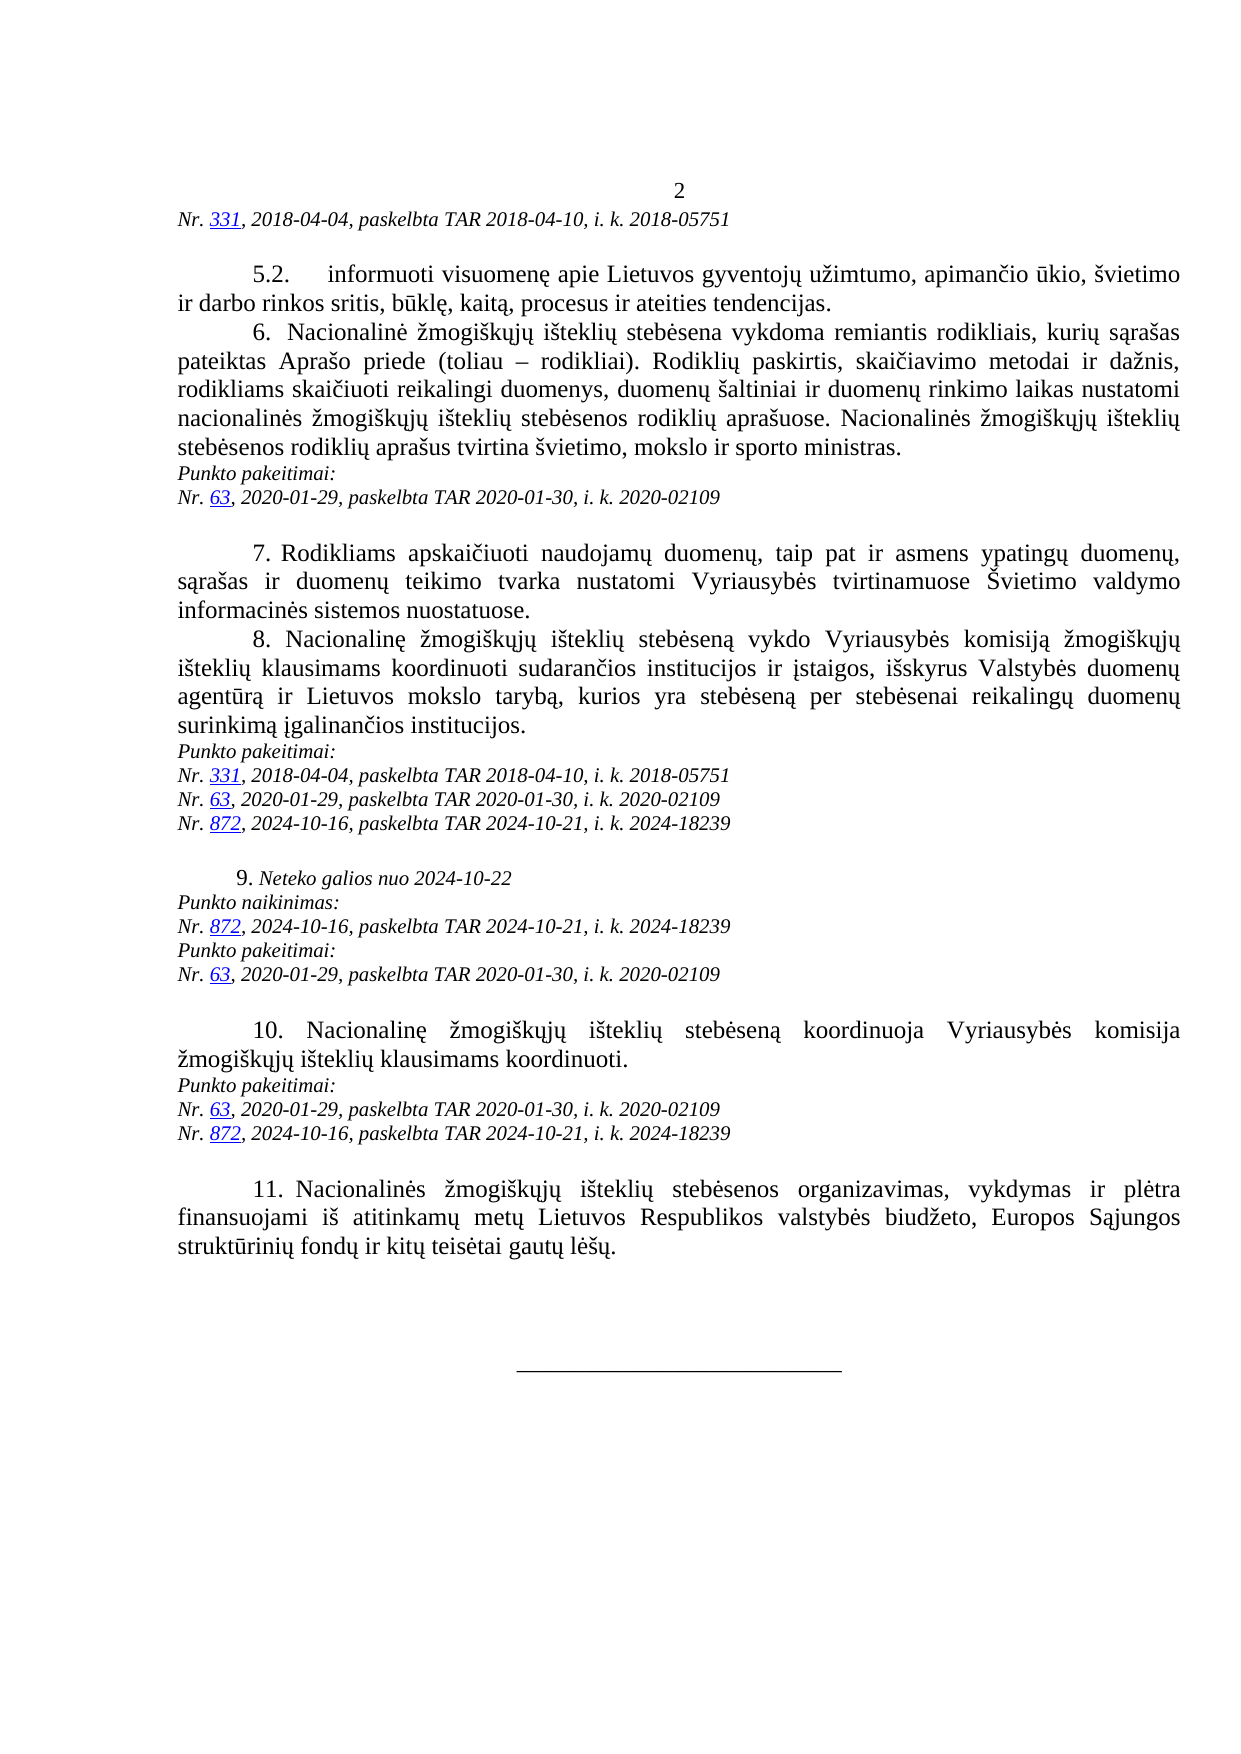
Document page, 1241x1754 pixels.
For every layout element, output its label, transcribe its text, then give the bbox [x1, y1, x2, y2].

text 6. Nacionalinė žmogiškųjų išteklių stebėsena vykdoma remiantis rodikliais, kurių sąrašas pateiktas Aprašo priede (toliau – rodikliai). Rodiklių paskirtis, skaičiavimo metodai ir dažnis, rodikliams skaičiuoti reikalingi duomenys, duomenų šaltiniai ir duomenų rinkimo laikas nustatomi nacionalinės žmogiškųjų išteklių stebėsenos rodiklių aprašuose. Nacionalinės žmogiškųjų išteklių stebėsenos rodiklių aprašus tvirtina švietimo, mokslo ir sporto ministras. [177, 317, 1181, 461]
text Punkto pakeitimai: [177, 739, 1181, 763]
text __________________________ [177, 1346, 1181, 1375]
text Punkto naikinimas: [177, 890, 1181, 914]
text Nr. 63, 2020-01-29, paskelbta TAR 2020-01-30, i. k. 2020-02109 [177, 485, 1181, 509]
text 8. Nacionalinę žmogiškųjų išteklių stebėseną vykdo Vyriausybės komisiją žmogiškųjų išteklių klausimams koordinuoti sudarančios institucijos ir įstaigos, išskyrus Valstybės duomenų agentūrą ir Lietuvos mokslo tarybą, kurios yra stebėseną per stebėsenai reikalingų duomenų surinkimą įgalinančios institucijos. [177, 624, 1181, 739]
text Punkto pakeitimai: [177, 461, 1181, 485]
text Punkto pakeitimai: [177, 1073, 1181, 1097]
text Nr. 63, 2020-01-29, paskelbta TAR 2020-01-30, i. k. 2020-02109 [177, 1097, 1181, 1121]
text Nr. 63, 2020-01-29, paskelbta TAR 2020-01-30, i. k. 2020-02109 [177, 962, 1181, 986]
text Nr. 872, 2024-10-16, paskelbta TAR 2024-10-21, i. k. 2024-18239 [177, 914, 1181, 938]
text 10. Nacionalinę žmogiškųjų išteklių stebėseną koordinuoja Vyriausybės komisija žmogiškųjų išteklių klausimams koordinuoti. [177, 1015, 1181, 1073]
text Nr. 63, 2020-01-29, paskelbta TAR 2020-01-30, i. k. 2020-02109 [177, 787, 1181, 811]
text Nr. 331, 2018-04-04, paskelbta TAR 2018-04-10, i. k. 2018-05751 [177, 763, 1181, 787]
text Nr. 872, 2024-10-16, paskelbta TAR 2024-10-21, i. k. 2024-18239 [177, 811, 1181, 835]
text 11. Nacionalinės žmogiškųjų išteklių stebėsenos organizavimas, vykdymas ir plėtra finansuojami iš atitinkamų metų Lietuvos Respublikos valstybės biudžeto, Europos Sąjungos struktūrinių fondų ir kitų teisėtai gautų lėšų. [177, 1174, 1181, 1260]
text 9. Neteko galios nuo 2024-10-22 [177, 864, 1181, 890]
text Nr. 872, 2024-10-16, paskelbta TAR 2024-10-21, i. k. 2024-18239 [177, 1121, 1181, 1145]
text 5.2. informuoti visuomenę apie Lietuvos gyventojų užimtumo, apimančio ūkio, švietimo ir darbo rinkos sritis, būklę, kaitą, procesus ir ateities tendencijas. [177, 259, 1181, 317]
text Nr. 331, 2018-04-04, paskelbta TAR 2018-04-10, i. k. 2018-05751 [177, 207, 1181, 231]
text Punkto pakeitimai: [177, 938, 1181, 962]
text 7. Rodikliams apskaičiuoti naudojamų duomenų, taip pat ir asmens ypatingų duomenų, sąrašas ir duomenų teikimo tvarka nustatomi Vyriausybės tvirtinamuose Švietimo valdymo informacinės sistemos nuostatuose. [177, 538, 1181, 624]
